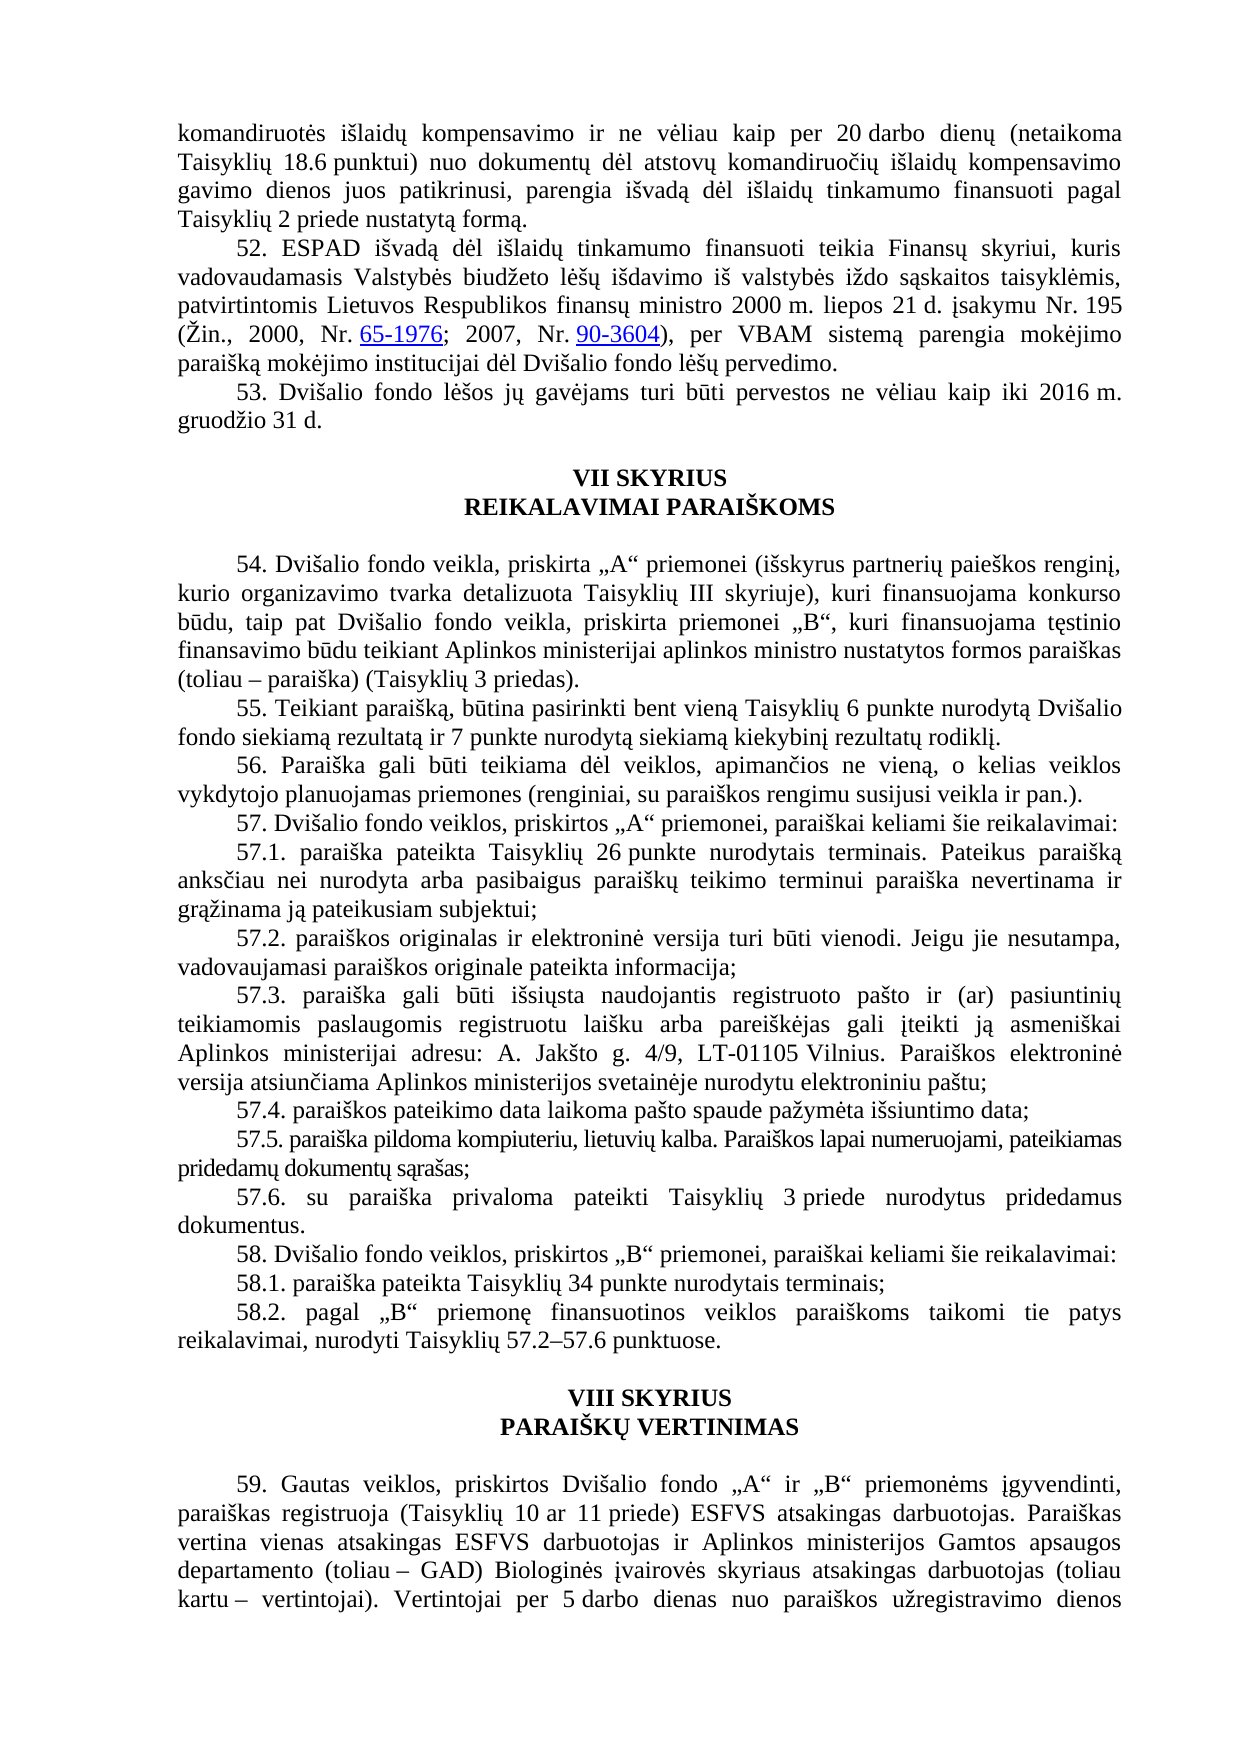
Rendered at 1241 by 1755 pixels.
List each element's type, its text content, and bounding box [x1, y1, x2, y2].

text 57. Dvišalio fondo veiklos, priskirtos „A“ priemonei, paraiškai keliami šie reikalavimai: [177, 808, 1122, 837]
text 57.4. paraiškos pateikimo data laikoma pašto spaude pažymėta išsiuntimo data; [177, 1096, 1122, 1124]
text VIII SKYRIUS [177, 1383, 1122, 1412]
text 58.2. pagal „B“ priemonę finansuotinos veiklos paraiškoms taikomi tie patys reikalavimai, nurodyti Taisyklių 57.2–57.6 punktuose. [177, 1297, 1122, 1354]
text 56. Paraiška gali būti teikiama dėl veiklos, apimančios ne vieną, o kelias veiklos vykdytojo planuojamas priemones (renginiai, su paraiškos rengimu susijusi veikla ir pan.). [177, 751, 1122, 808]
text 59. Gautas veiklos, priskirtos Dvišalio fondo „A“ ir „B“ priemonėms įgyvendinti, paraiškas registruoja (Taisyklių 10 ar 11 priede) ESFVS atsakingas darbuotojas. Paraiškas vertina vienas atsakingas ESFVS darbuotojas ir Aplinkos ministerijos Gamtos apsaugos departamento (toliau – GAD) Biologinės įvairovės skyriaus atsakingas darbuotojas (toliau kartu – vertintojai). Vertintojai per 5 darbo dienas nuo paraiškos užregistravimo dienos [177, 1469, 1122, 1613]
text 53. Dvišalio fondo lėšos jų gavėjams turi būti pervestos ne vėliau kaip iki 2016 m. gruodžio 31 d. [177, 377, 1122, 434]
text 58. Dvišalio fondo veiklos, priskirtos „B“ priemonei, paraiškai keliami šie reikalavimai: [177, 1239, 1122, 1268]
text REIKALAVIMAI PARAIŠKOMS [177, 492, 1122, 521]
text VII SKYRIUS [177, 463, 1122, 492]
text 57.1. paraiška pateikta Taisyklių 26 punkte nurodytais terminais. Pateikus paraišką anksčiau nei nurodyta arba pasibaigus paraiškų teikimo terminui paraiška nevertinama ir grąžinama ją pateikusiam subjektui; [177, 837, 1122, 923]
text 57.3. paraiška gali būti išsiųsta naudojantis registruoto pašto ir (ar) pasiuntinių teikiamomis paslaugomis registruotu laišku arba pareiškėjas gali įteikti ją asmeniškai Aplinkos ministerijai adresu: A. Jakšto g. 4/9, LT-01105 Vilnius. Paraiškos elektroninė versija atsiunčiama Aplinkos ministerijos svetainėje nurodytu elektroniniu paštu; [177, 981, 1122, 1096]
text 55. Teikiant paraišką, būtina pasirinkti bent vieną Taisyklių 6 punkte nurodytą Dvišalio fondo siekiamą rezultatą ir 7 punkte nurodytą siekiamą kiekybinį rezultatų rodiklį. [177, 693, 1122, 751]
text 57.2. paraiškos originalas ir elektroninė versija turi būti vienodi. Jeigu jie nesutampa, vadovaujamasi paraiškos originale pateikta informacija; [177, 923, 1122, 981]
text komandiruotės išlaidų kompensavimo ir ne vėliau kaip per 20 darbo dienų (netaikoma Taisyklių 18.6 punktui) nuo dokumentų dėl atstovų komandiruočių išlaidų kompensavimo gavimo dienos juos patikrinusi, parengia išvadą dėl išlaidų tinkamumo finansuoti pagal Taisyklių 2 priede nustatytą formą. [177, 118, 1122, 233]
text 54. Dvišalio fondo veikla, priskirta „A“ priemonei (išskyrus partnerių paieškos renginį, kurio organizavimo tvarka detalizuota Taisyklių III skyriuje), kuri finansuojama konkurso būdu, taip pat Dvišalio fondo veikla, priskirta priemonei „B“, kuri finansuojama tęstinio finansavimo būdu teikiant Aplinkos ministerijai aplinkos ministro nustatytos formos paraiškas (toliau – paraiška) (Taisyklių 3 priedas). [177, 549, 1122, 693]
text PARAIŠKŲ VERTINIMAS [177, 1412, 1122, 1441]
text 58.1. paraiška pateikta Taisyklių 34 punkte nurodytais terminais; [177, 1268, 1122, 1297]
text 52. ESPAD išvadą dėl išlaidų tinkamumo finansuoti teikia Finansų skyriui, kuris vadovaudamasis Valstybės biudžeto lėšų išdavimo iš valstybės iždo sąskaitos taisyklėmis, patvirtintomis Lietuvos Respublikos finansų ministro 2000 m. liepos 21 d. įsakymu Nr. 195 (Žin., 2000, Nr. 65-1976; 2007, Nr. 90-3604), per VBAM sistemą parengia mokėjimo paraišką mokėjimo institucijai dėl Dvišalio fondo lėšų pervedimo. [177, 233, 1122, 377]
text 57.5. paraiška pildoma kompiuteriu, lietuvių kalba. Paraiškos lapai numeruojami, pateikiamas pridedamų dokumentų sąrašas; [177, 1124, 1122, 1182]
text 57.6. su paraiška privaloma pateikti Taisyklių 3 priede nurodytus pridedamus dokumentus. [177, 1182, 1122, 1239]
